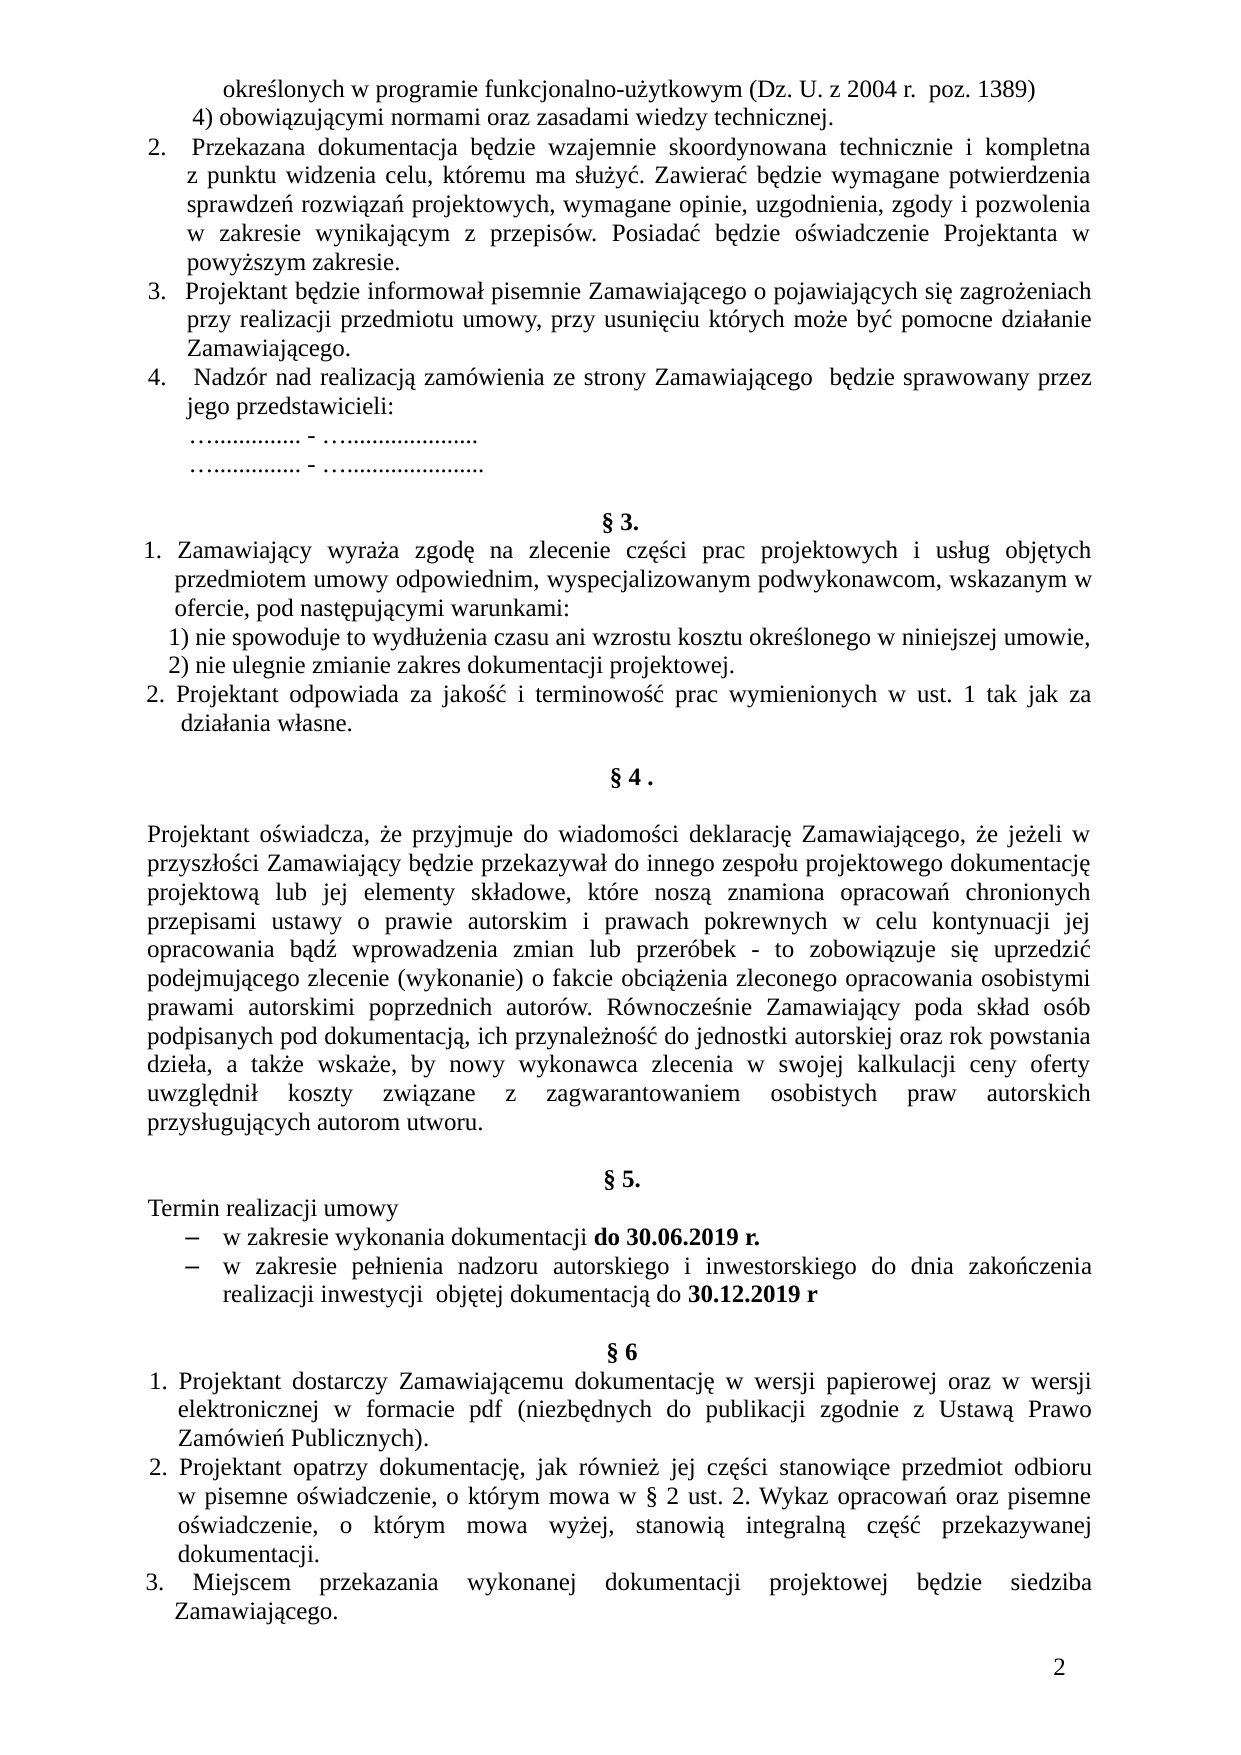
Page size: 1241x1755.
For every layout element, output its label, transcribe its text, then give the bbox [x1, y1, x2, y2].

list Nadzór nad realizacją zamówienia ze strony Zamawiającego będzie sprawowany przez jego przedstawicieli: [148, 362, 1093, 420]
text ….............. - …...................... [188, 449, 1093, 477]
text Termin realizacji umowy [148, 1193, 1093, 1222]
list w zakresie pełnienia nadzoru autorskiego i inwestorskiego do dnia zakończenia realizacji inwestycji objętej dokumentacją do 30.12.2019 r [185, 1251, 1093, 1308]
text § 6 [153, 1337, 1091, 1366]
text 3. Miejscem przekazania wykonanej dokumentacji projektowej będzie siedziba Zamawiającego. [145, 1567, 1093, 1625]
text 2. Projektant opatrzy dokumentację, jak również jej części stanowiące przedmiot odbioru w pisemne oświadczenie, o którym mowa w § 2 ust. 2. Wykaz opracowań oraz pisemne oświadczenie, o którym mowa wyżej, stanowią integralną część przekazywanej dokumentacji. [149, 1452, 1093, 1567]
list Zamawiający wyraża zgodę na zlecenie części prac projektowych i usług objętych przedmiotem umowy odpowiednim, wyspecjalizowanym podwykonawcom, wskazanym w ofercie, pod następującymi warunkami: [143, 535, 1093, 622]
text 1) nie spowoduje to wydłużenia czasu ani wzrostu kosztu określonego w niniejszej umowie, [149, 622, 1093, 650]
text 2) nie ulegnie zmianie zakres dokumentacji projektowej. [149, 650, 1093, 679]
list w zakresie wykonania dokumentacji do 30.06.2019 r. [185, 1222, 1093, 1251]
list Projektant oświadcza, że przyjmuje do wiadomości deklarację Zamawiającego, że jeżeli w przyszłości Zamawiający będzie przekazywał do innego zespołu projektowego dokumentację projektową lub jej elementy składowe, które noszą znamiona opracowań chronionych przepisami ustawy o prawie autorskim i prawach pokrewnych w celu kontynuacji jej opracowania bądź wprowadzenia zmian lub przeróbek - to zobowiązuje się uprzedzić podejmującego zlecenie (wykonanie) o fakcie obciążenia zleconego opracowania osobistymi prawami autorskimi poprzednich autorów. Równocześnie Zamawiający poda skład osób podpisanych pod dokumentacją, ich przynależność do jednostki autorskiej oraz rok powstania dzieła, a także wskaże, by nowy wykonawca zlecenia w swojej kalkulacji ceny oferty uwzględnił koszty związane z zagwarantowaniem osobistych praw autorskich przysługujących autorom utworu. [147, 819, 1091, 1136]
text § 3. [148, 507, 1093, 535]
text określonych w programie funkcjonalno-użytkowym (Dz. U. z 2004 r. poz. 1389) [192, 74, 1094, 102]
text 1. Projektant dostarczy Zamawiającemu dokumentację w wersji papierowej oraz w wersji elektronicznej w formacie pdf (niezbędnych do publikacji zgodnie z Ustawą Prawo Zamówień Publicznych). [149, 1366, 1093, 1452]
text § 5. [153, 1164, 1091, 1193]
text 2. Przekazana dokumentacja będzie wzajemnie skoordynowana technicznie i kompletna z punktu widzenia celu, któremu ma służyć. Zawierać będzie wymagane potwierdzenia sprawdzeń rozwiązań projektowych, wymagane opinie, uzgodnienia, zgody i pozwolenia w zakresie wynikającym z przepisów. Posiadać będzie oświadczenie Projektanta w powyższym zakresie. [148, 132, 1091, 275]
text 4) obowiązującymi normami oraz zasadami wiedzy technicznej. [192, 102, 1092, 131]
text ….............. - …..................... [188, 420, 1093, 449]
text § 4 . [609, 762, 1093, 791]
list Projektant odpowiada za jakość i terminowość prac wymienionych w ust. 1 tak jak za działania własne. [146, 679, 1093, 737]
list Projektant będzie informował pisemnie Zamawiającego o pojawiających się zagrożeniach przy realizacji przedmiotu umowy, przy usunięciu których może być pomocne działanie Zamawiającego. [148, 276, 1093, 362]
